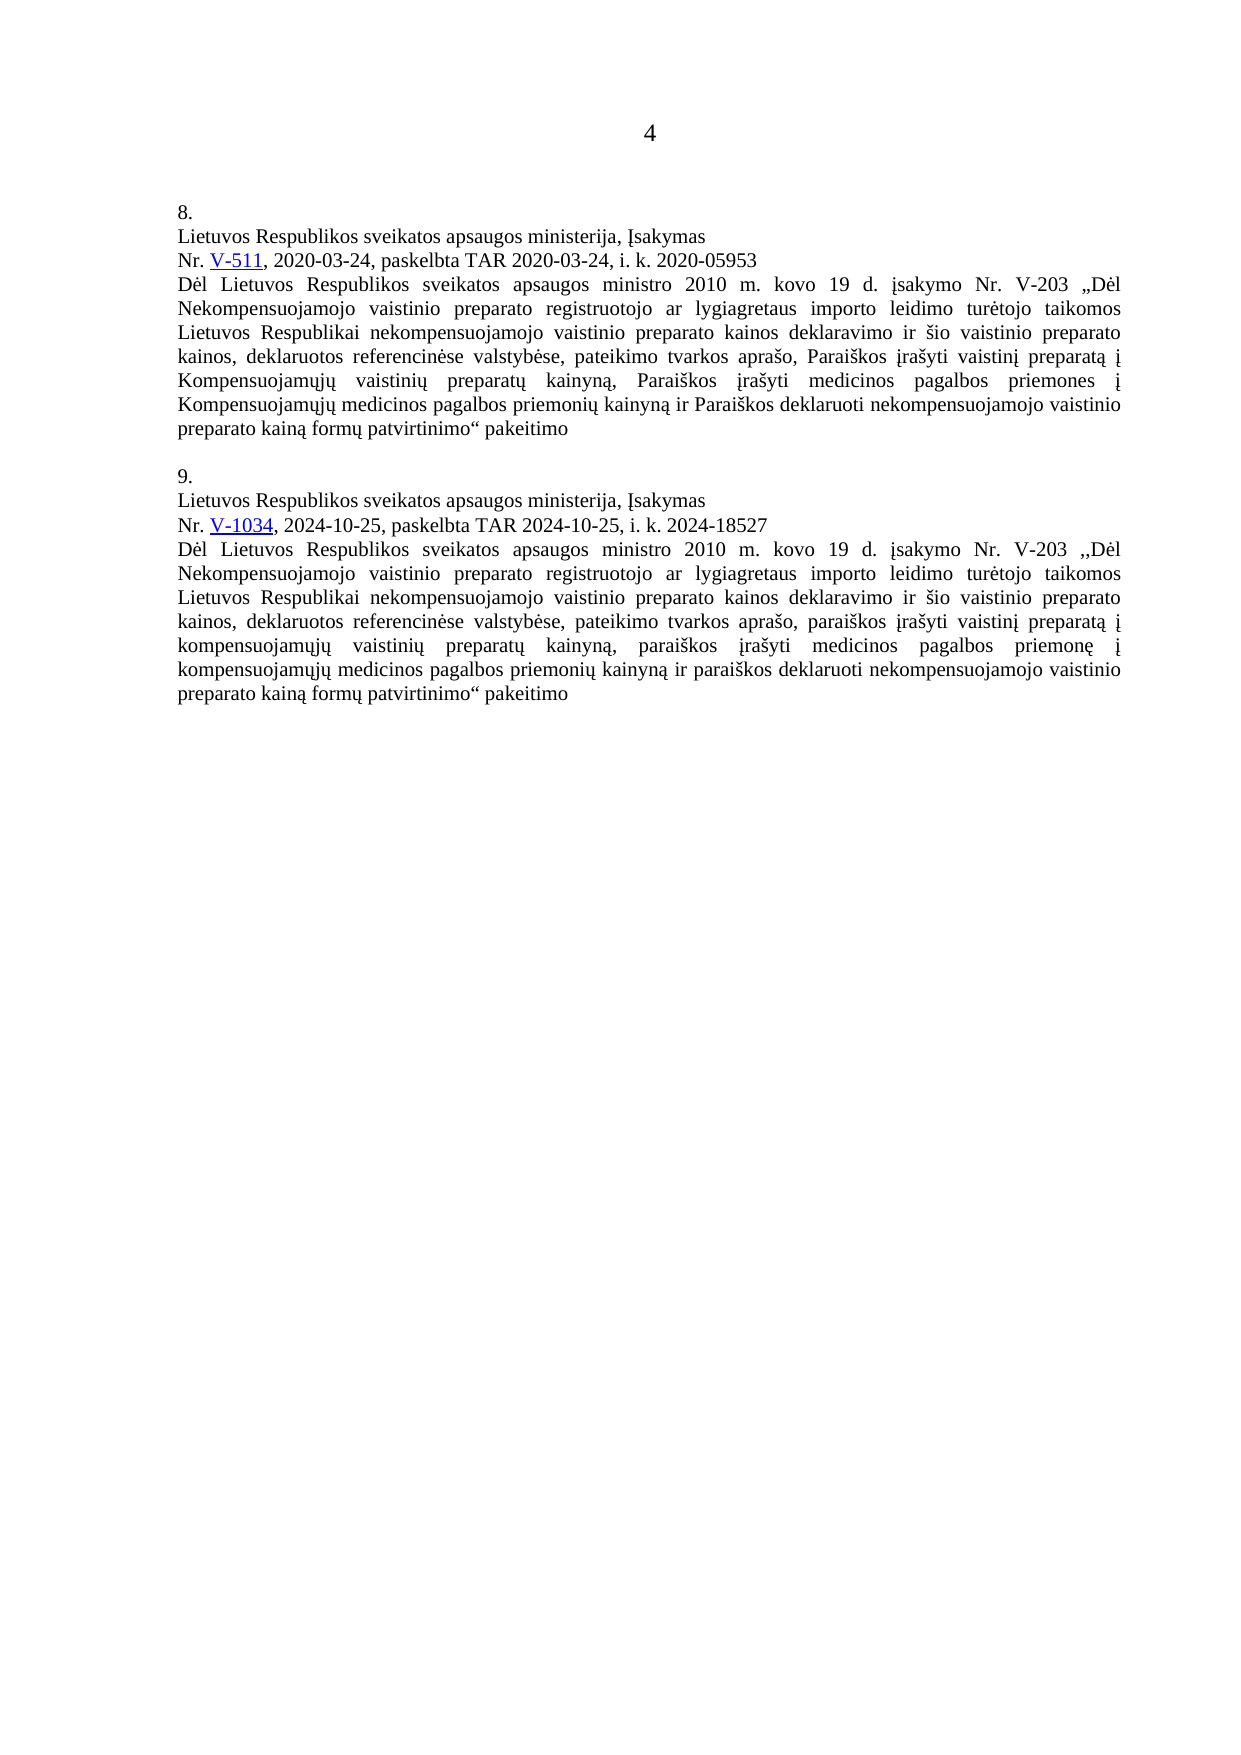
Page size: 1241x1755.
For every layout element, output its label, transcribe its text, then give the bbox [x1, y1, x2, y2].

text Lietuvos Respublikos sveikatos apsaugos ministerija, Įsakymas [177, 224, 1122, 248]
text 8. [177, 200, 1122, 224]
text Dėl Lietuvos Respublikos sveikatos apsaugos ministro 2010 m. kovo 19 d. įsakymo Nr. V-203 „Dėl Nekompensuojamojo vaistinio preparato registruotojo ar lygiagretaus importo leidimo turėtojo taikomos Lietuvos Respublikai nekompensuojamojo vaistinio preparato kainos deklaravimo ir šio vaistinio preparato kainos, deklaruotos referencinėse valstybėse, pateikimo tvarkos aprašo, Paraiškos įrašyti vaistinį preparatą į Kompensuojamųjų vaistinių preparatų kainyną, Paraiškos įrašyti medicinos pagalbos priemones į Kompensuojamųjų medicinos pagalbos priemonių kainyną ir Paraiškos deklaruoti nekompensuojamojo vaistinio preparato kainą formų patvirtinimo“ pakeitimo [177, 272, 1122, 440]
text Nr. V-1034, 2024-10-25, paskelbta TAR 2024-10-25, i. k. 2024-18527 [177, 512, 1122, 537]
text 9. [177, 464, 1122, 488]
text Lietuvos Respublikos sveikatos apsaugos ministerija, Įsakymas [177, 488, 1122, 512]
text Nr. V-511, 2020-03-24, paskelbta TAR 2020-03-24, i. k. 2020-05953 [177, 248, 1122, 272]
text Dėl Lietuvos Respublikos sveikatos apsaugos ministro 2010 m. kovo 19 d. įsakymo Nr. V-203 ,,Dėl Nekompensuojamojo vaistinio preparato registruotojo ar lygiagretaus importo leidimo turėtojo taikomos Lietuvos Respublikai nekompensuojamojo vaistinio preparato kainos deklaravimo ir šio vaistinio preparato kainos, deklaruotos referencinėse valstybėse, pateikimo tvarkos aprašo, paraiškos įrašyti vaistinį preparatą į kompensuojamųjų vaistinių preparatų kainyną, paraiškos įrašyti medicinos pagalbos priemonę į kompensuojamųjų medicinos pagalbos priemonių kainyną ir paraiškos deklaruoti nekompensuojamojo vaistinio preparato kainą formų patvirtinimo“ pakeitimo [177, 537, 1122, 705]
